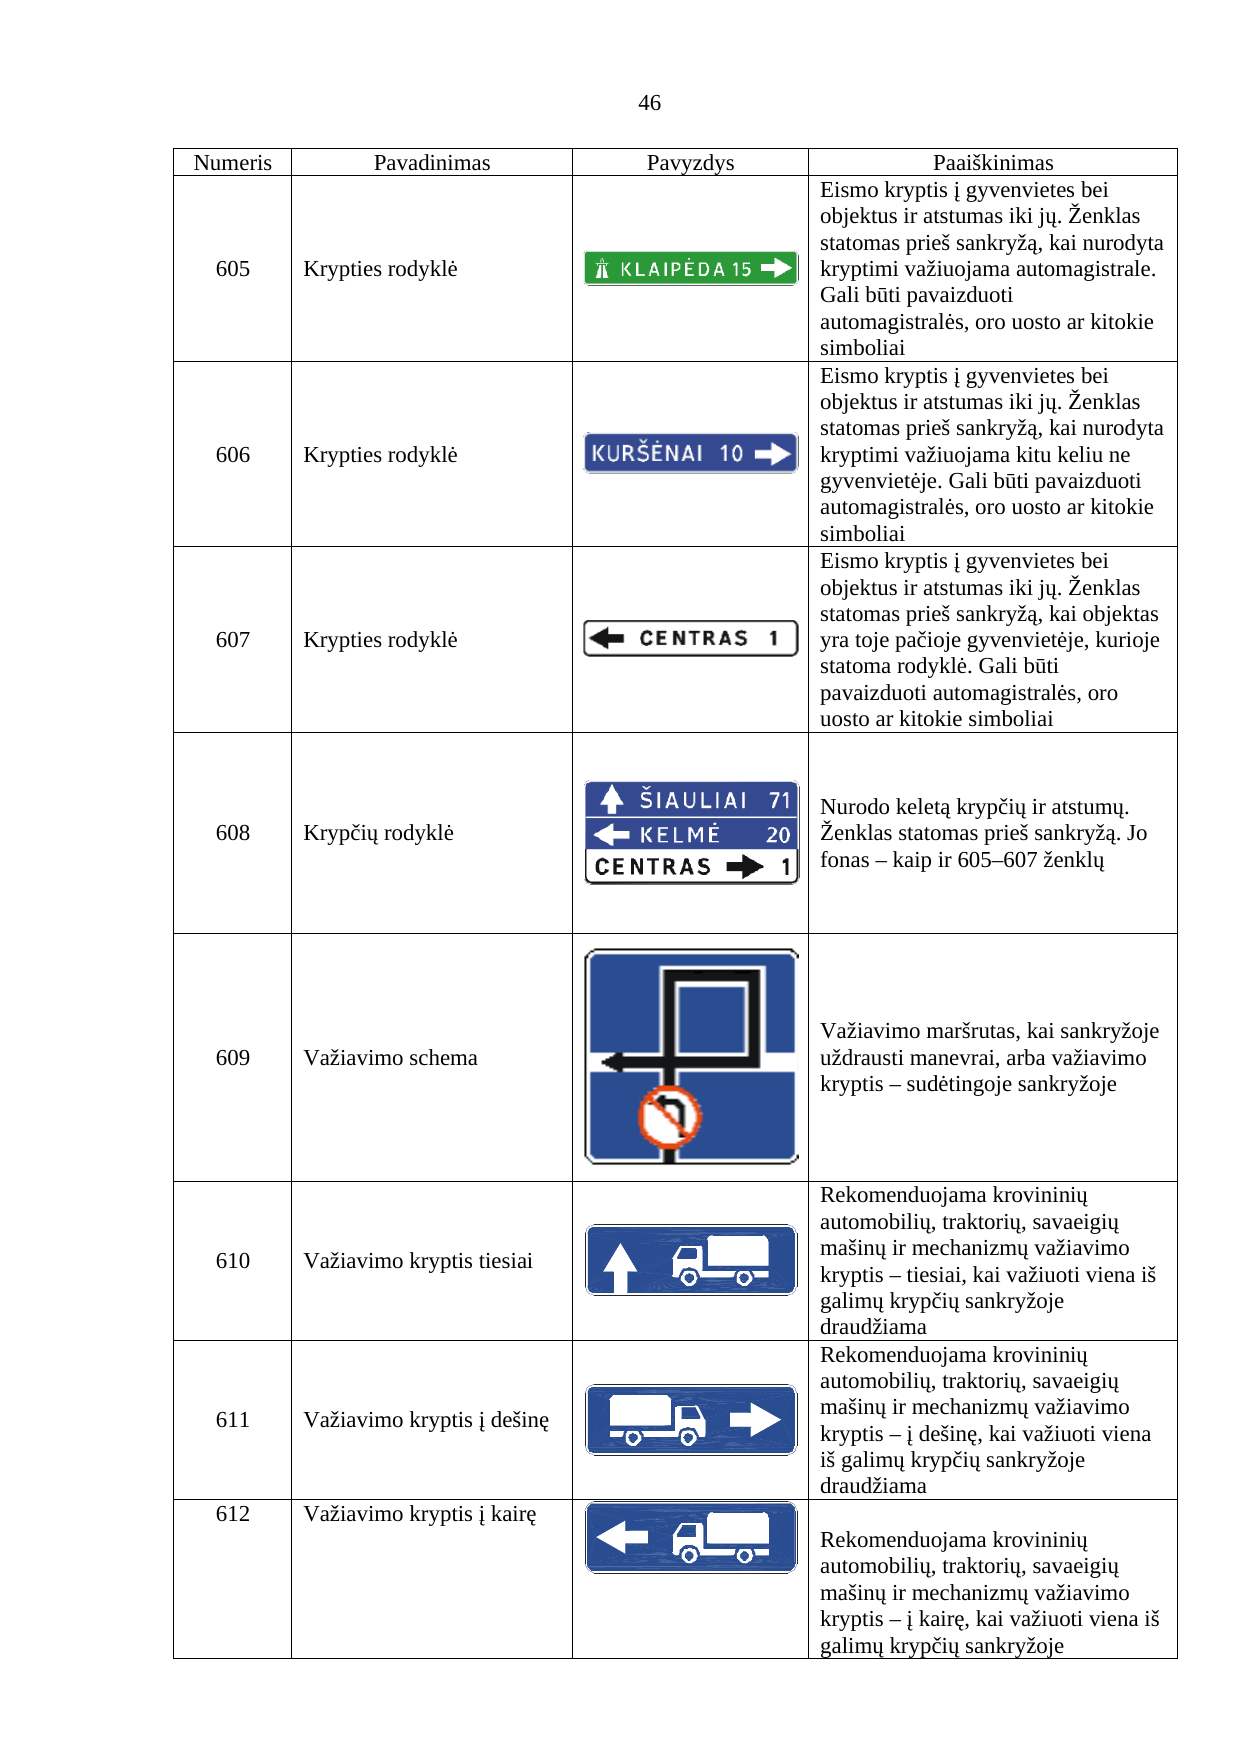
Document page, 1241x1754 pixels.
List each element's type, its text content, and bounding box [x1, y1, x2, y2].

table_cell 606 [174, 362, 291, 546]
table_cell [573, 176, 808, 361]
table_header Numeris [174, 149, 291, 175]
table_cell Rekomenduojama krovininių automobilių, traktorių, savaeigių mašinų ir mechanizmų važiavimo kryptis – į kairę, kai važiuoti viena iš galimų krypčių sankryžoje [809, 1500, 1177, 1658]
table_cell Eismo kryptis į gyvenvietes bei objektus ir atstumas iki jų. Ženklas statomas prieš sankryžą, kai objektas yra toje pačioje gyvenvietėje, kurioje statoma rodyklė. Gali būti pavaizduoti automagistralės, oro uosto ar kitokie simboliai [809, 547, 1177, 732]
table_cell Nurodo keletą krypčių ir atstumų. Ženklas statomas prieš sankryžą. Jo fonas – kaip ir 605–607 ženklų [809, 733, 1177, 932]
table_header Paaiškinimas [809, 149, 1177, 175]
table_cell Važiavimo kryptis į kairę [292, 1500, 572, 1658]
table_cell [573, 547, 808, 732]
table_cell Krypties rodyklė [292, 547, 572, 732]
table_cell Krypties rodyklė [292, 362, 572, 546]
table_cell [573, 1500, 808, 1658]
table_cell 611 [174, 1341, 291, 1499]
table_cell Važiavimo kryptis tiesiai [292, 1182, 572, 1340]
table_cell Eismo kryptis į gyvenvietes bei objektus ir atstumas iki jų. Ženklas statomas prieš sankryžą, kai nurodyta kryptimi važiuojama automagistrale. Gali būti pavaizduoti automagistralės, oro uosto ar kitokie simboliai [809, 176, 1177, 361]
table_cell Rekomenduojama krovininių automobilių, traktorių, savaeigių mašinų ir mechanizmų važiavimo kryptis – tiesiai, kai važiuoti viena iš galimų krypčių sankryžoje draudžiama [809, 1182, 1177, 1340]
table_cell [573, 934, 808, 1181]
table_cell 610 [174, 1182, 291, 1340]
table_cell 609 [174, 934, 291, 1181]
table_cell Važiavimo schema [292, 934, 572, 1181]
table_cell 607 [174, 547, 291, 732]
table_cell Važiavimo kryptis į dešinę [292, 1341, 572, 1499]
table_header Pavyzdys [573, 149, 808, 175]
table_cell Rekomenduojama krovininių automobilių, traktorių, savaeigių mašinų ir mechanizmų važiavimo kryptis – į dešinę, kai važiuoti viena iš galimų krypčių sankryžoje draudžiama [809, 1341, 1177, 1499]
table_cell [573, 362, 808, 546]
table_header Pavadinimas [292, 149, 572, 175]
table_cell Krypčių rodyklė [292, 733, 572, 932]
table_cell Važiavimo maršrutas, kai sankryžoje uždrausti manevrai, arba važiavimo kryptis – sudėtingoje sankryžoje [809, 934, 1177, 1181]
table_cell Eismo kryptis į gyvenvietes bei objektus ir atstumas iki jų. Ženklas statomas prieš sankryžą, kai nurodyta kryptimi važiuojama kitu keliu ne gyvenvietėje. Gali būti pavaizduoti automagistralės, oro uosto ar kitokie simboliai [809, 362, 1177, 546]
table_cell [573, 1341, 808, 1499]
table_cell 608 [174, 733, 291, 932]
table_cell 605 [174, 176, 291, 361]
table_cell [573, 1182, 808, 1340]
table_cell [573, 733, 808, 932]
table_cell 612 [174, 1500, 291, 1658]
table_cell Krypties rodyklė [292, 176, 572, 361]
